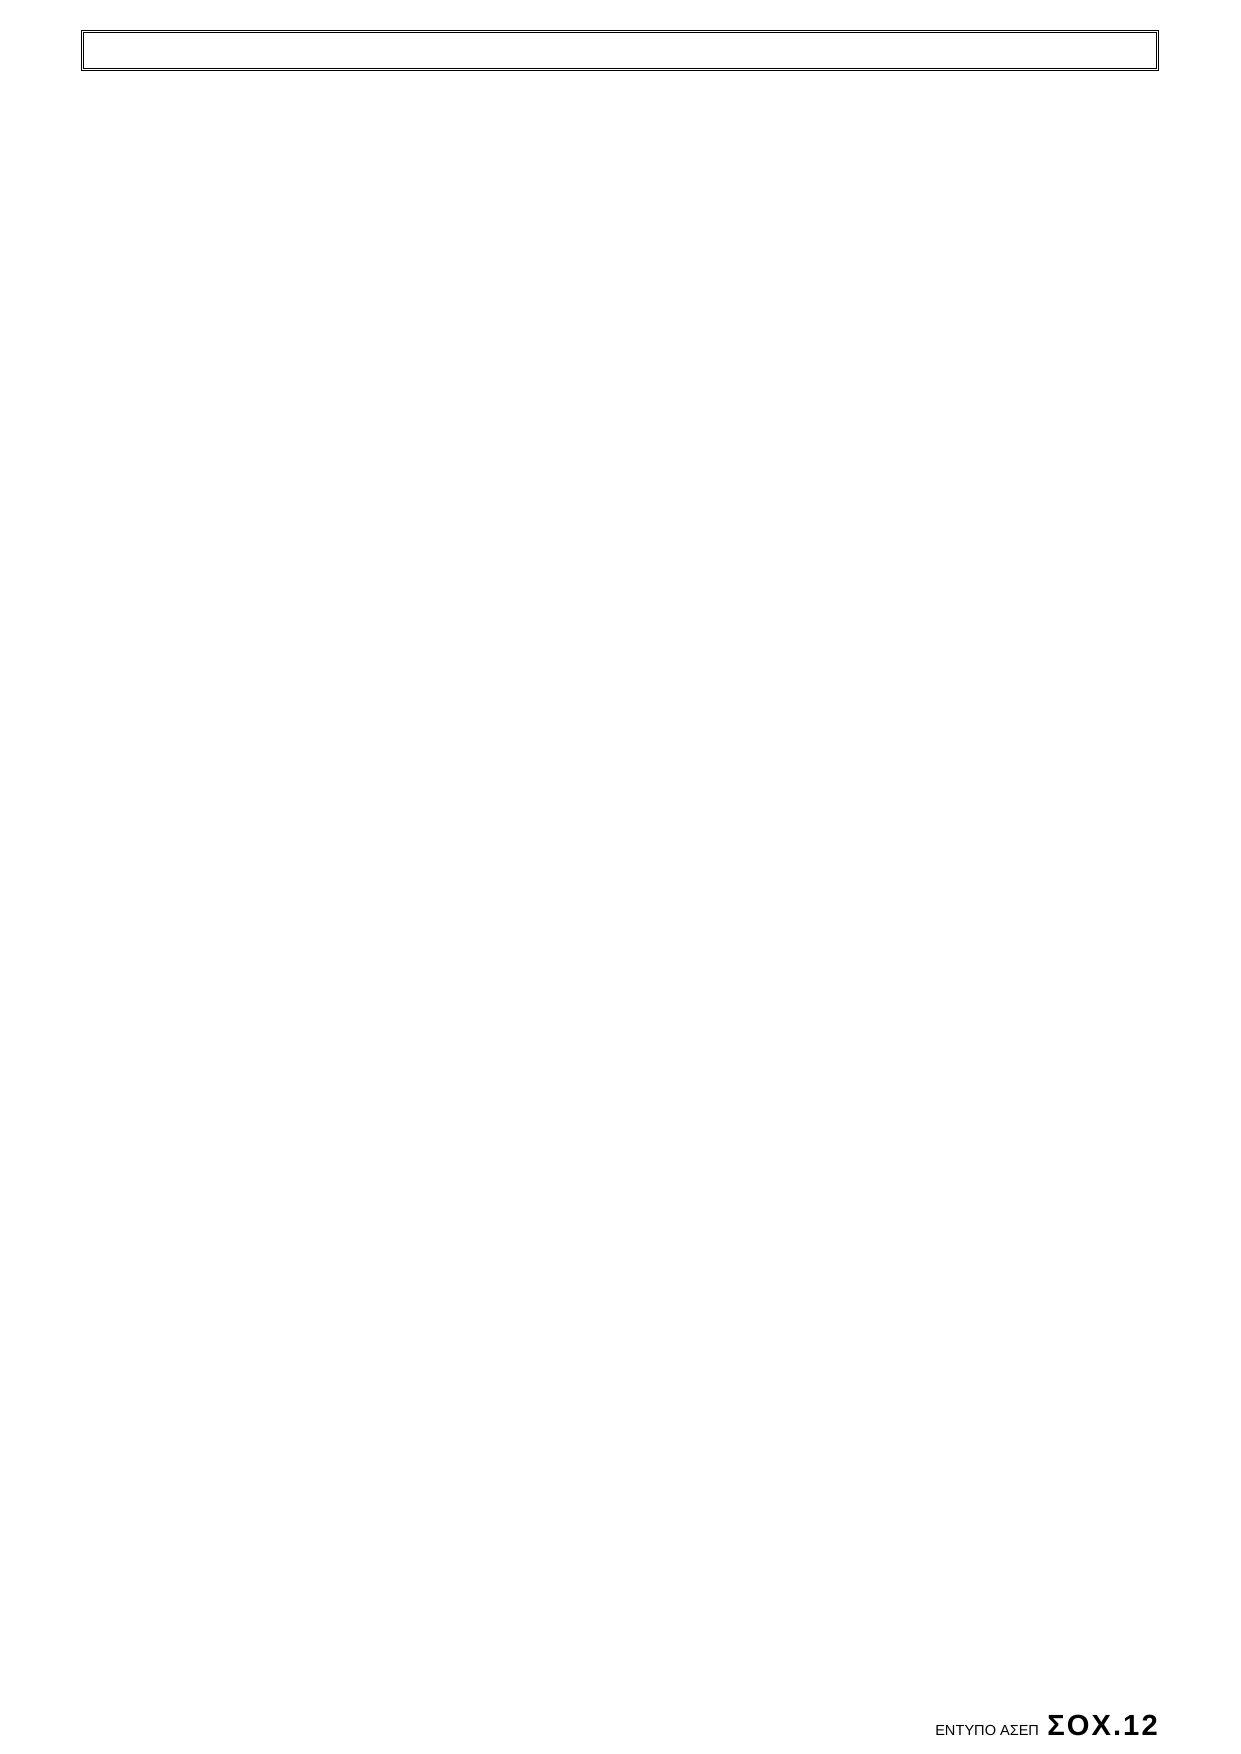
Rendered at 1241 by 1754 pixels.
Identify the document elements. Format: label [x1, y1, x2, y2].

table_cell [84, 33, 1156, 68]
